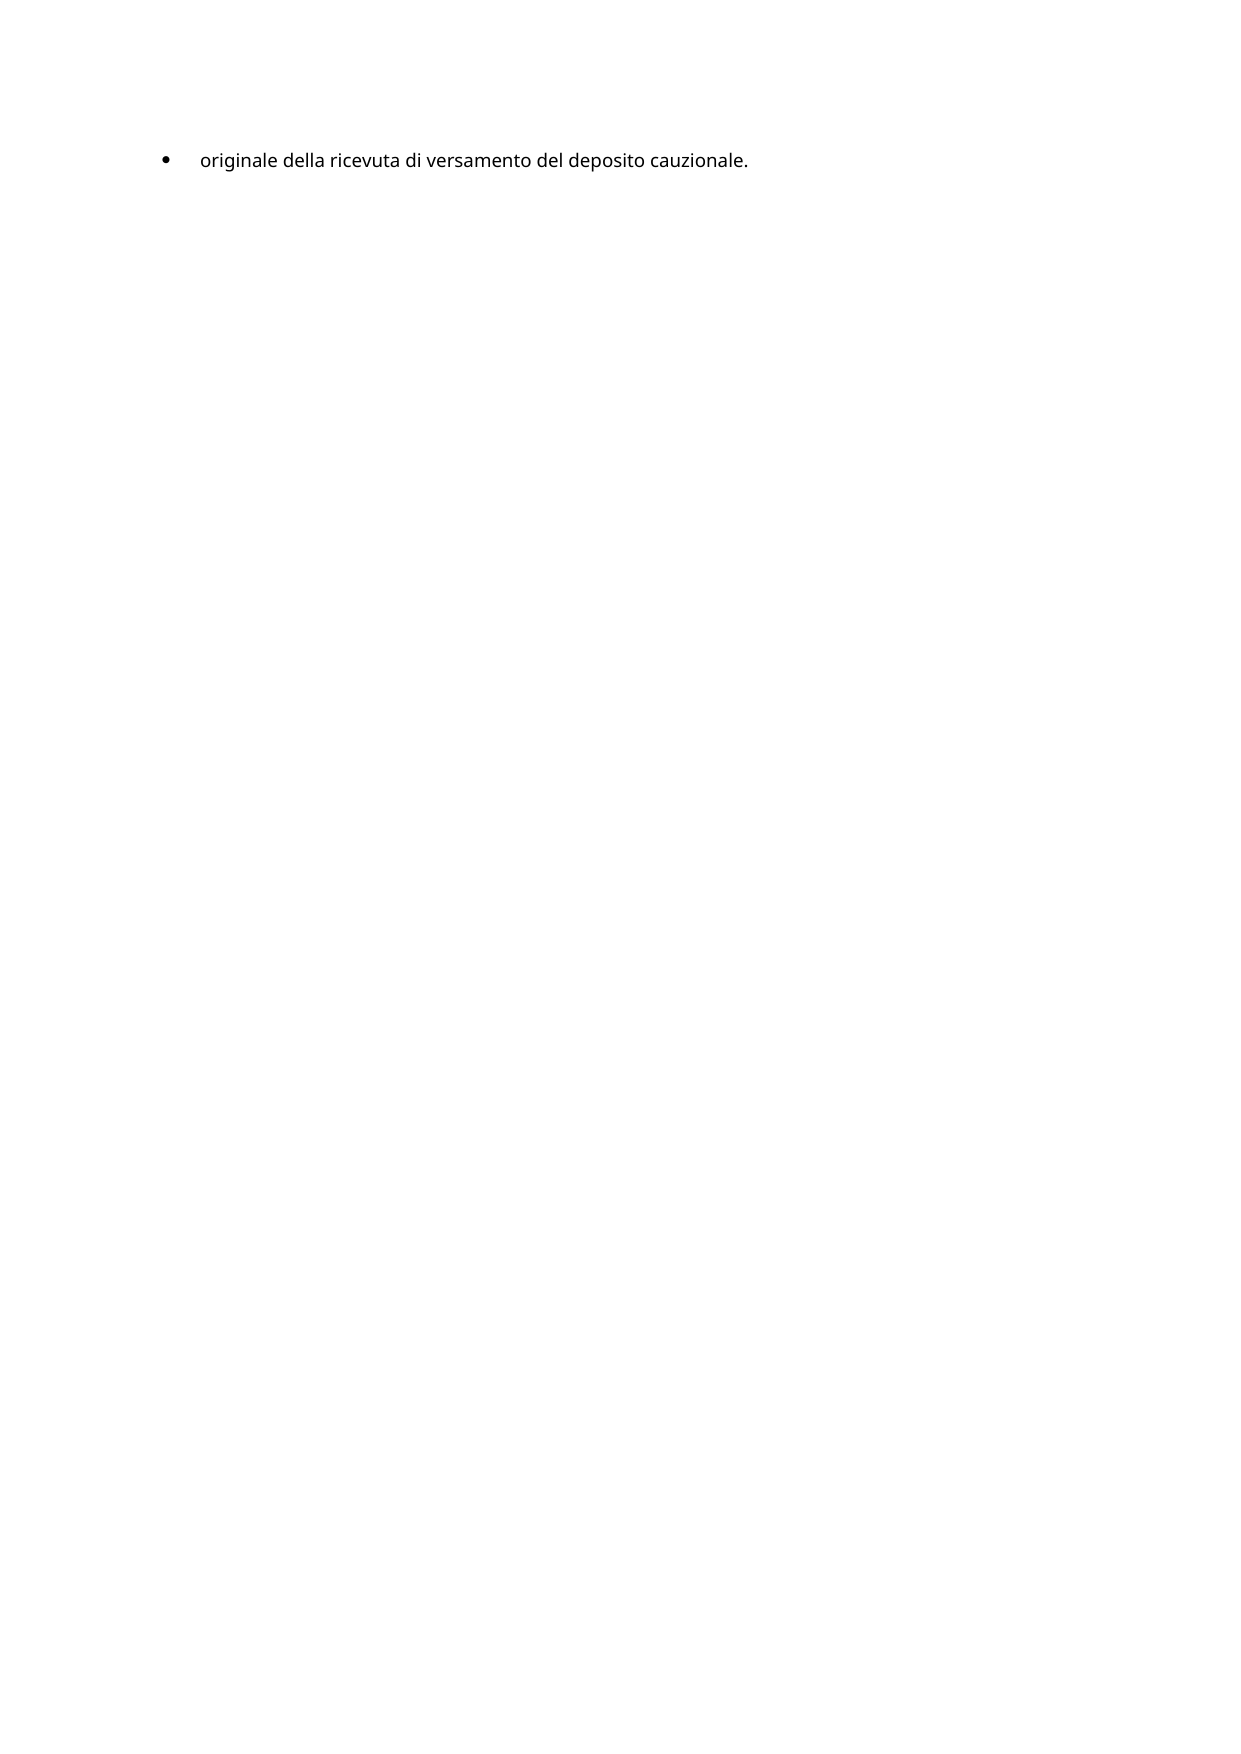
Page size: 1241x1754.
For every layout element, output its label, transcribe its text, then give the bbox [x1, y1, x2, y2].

list originale della ricevuta di versamento del deposito cauzionale. [162, 148, 1122, 173]
